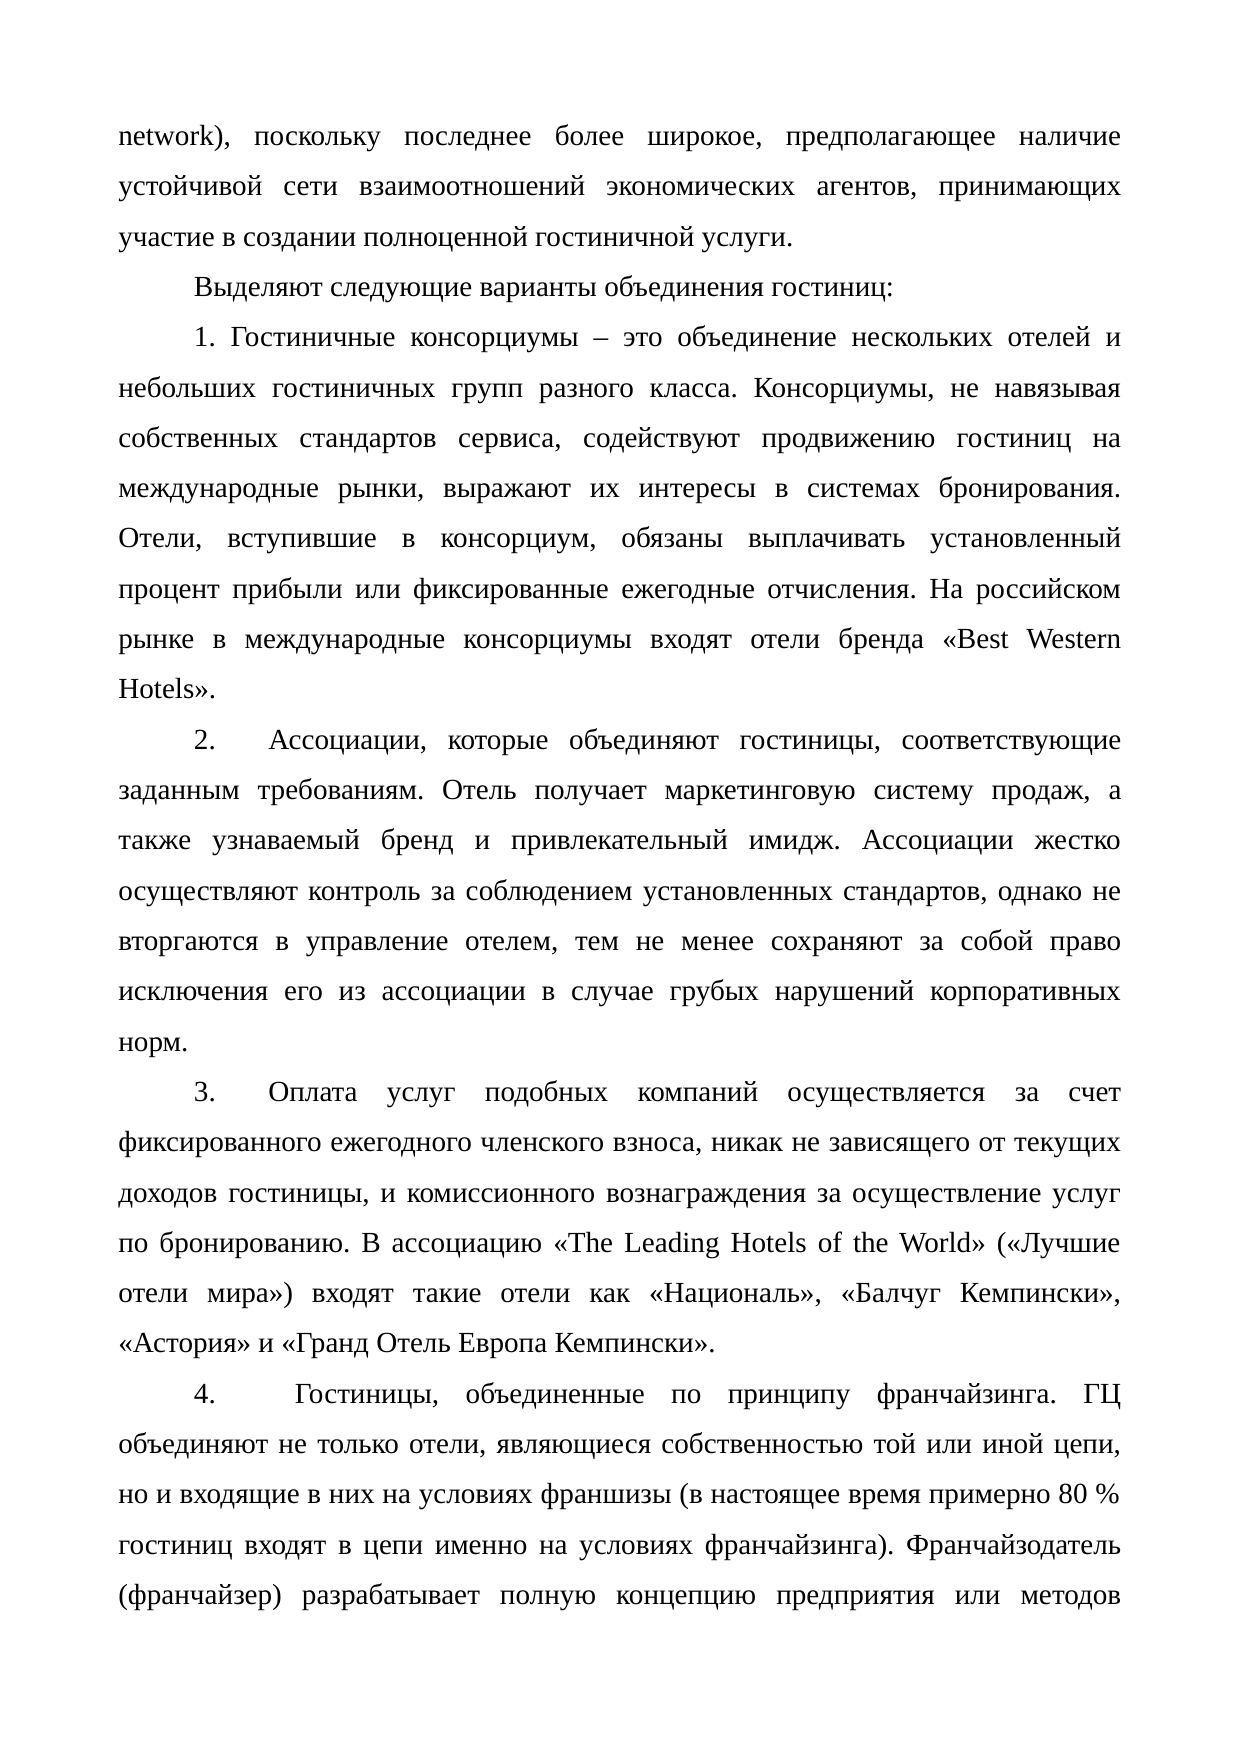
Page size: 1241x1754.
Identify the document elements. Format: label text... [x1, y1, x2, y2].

list Оплата услуг подобных компаний осуществляется за счет фиксированного ежегодного членского взноса, никак не зависящего от текущих доходов гостиницы, и комиссионного вознаграждения за осуществление услуг по бронированию. В ассоциацию «The Leading Hotels of the World» («Лучшие отели мира») входят такие отели как «Националь», «Балчуг Кемпински», «Астория» и «Гранд Отель Европа Кемпински». [118, 1074, 1122, 1359]
list Ассоциации, которые объединяют гостиницы, соответствующие заданным требованиям. Отель получает маркетинговую систему продаж, а также узнаваемый бренд и привлекательный имидж. Ассоциации жестко осуществляют контроль за соблюдением установленных стандартов, однако не вторгаются в управление отелем, тем не менее сохраняют за собой право исключения его из ассоциации в случае грубых нарушений корпоративных норм. [118, 722, 1122, 1057]
text 1. Гостиничные консорциумы – это объединение нескольких отелей и небольших гостиничных групп разного класса. Консорциумы, не навязывая собственных стандартов сервиса, содействуют продвижению гостиниц на международные рынки, выражают их интересы в системах бронирования. Отели, вступившие в консорциум, обязаны выплачивать установленный процент прибыли или фиксированные ежегодные отчисления. На российском рынке в международные консорциумы входят отели бренда «Best Western Hotels». [118, 319, 1122, 705]
list Гостиницы, объединенные по принципу франчайзинга. ГЦ объединяют не только отели, являющиеся собственностью той или иной цепи, но и входящие в них на условиях франшизы (в настоящее время примерно 80 % гостиниц входят в цепи именно на условиях франчайзинга). Франчайзодатель (франчайзер) разрабатывает полную концепцию предприятия или методов [118, 1376, 1122, 1611]
text Выделяют следующие варианты объединения гостиниц: [118, 269, 1122, 303]
text network), поскольку последнее более широкое, предполагающее наличие устойчивой сети взаимоотношений экономических агентов, принимающих участие в создании полноценной гостиничной услуги. [118, 118, 1122, 252]
